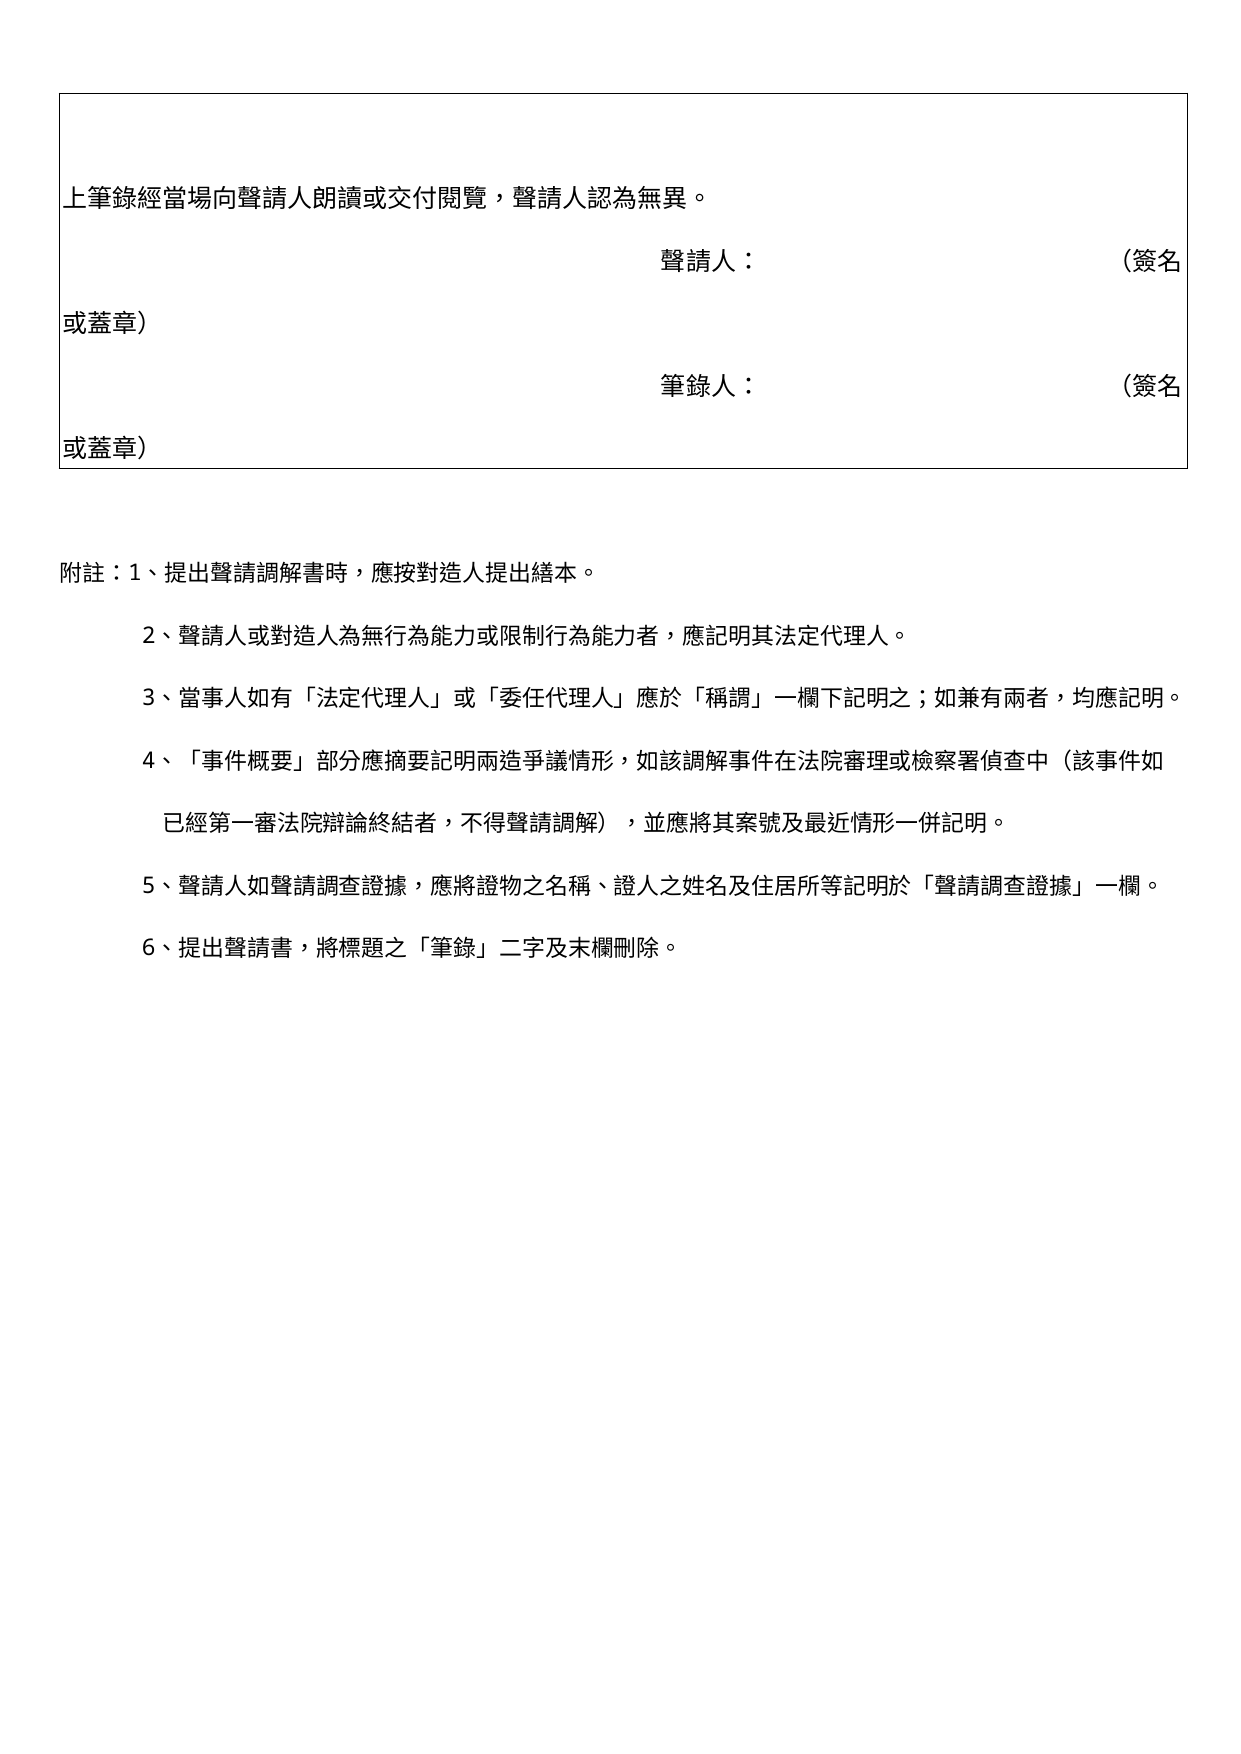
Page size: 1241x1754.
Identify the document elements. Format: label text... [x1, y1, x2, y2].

table_cell 上筆錄經當場向聲請人朗讀或交付閱覽，聲請人認為無異。 聲請人： （簽名或蓋章） 筆錄人： （簽名或蓋章） [60, 94, 1187, 468]
text 附註：1、提出聲請調解書時，應按對造人提出繕本。 [59, 530, 1181, 593]
text 2、聲請人或對造人為無行為能力或限制行為能力者，應記明其法定代理人。 [59, 593, 1181, 655]
text 4、「事件概要」部分應摘要記明兩造爭議情形，如該調解事件在法院審理或檢察署偵查中（該事件如已經第一審法院辯論終結者，不得聲請調解），並應將其案號及最近情形一併記明。 [59, 718, 1181, 843]
text 5、聲請人如聲請調查證據，應將證物之名稱、證人之姓名及住居所等記明於「聲請調查證據」一欄。 [59, 843, 1181, 905]
text 6、提出聲請書，將標題之「筆錄」二字及末欄刪除。 [59, 905, 1181, 968]
text 3、當事人如有「法定代理人」或「委任代理人」應於「稱謂」一欄下記明之；如兼有兩者，均應記明。 [59, 655, 1181, 718]
